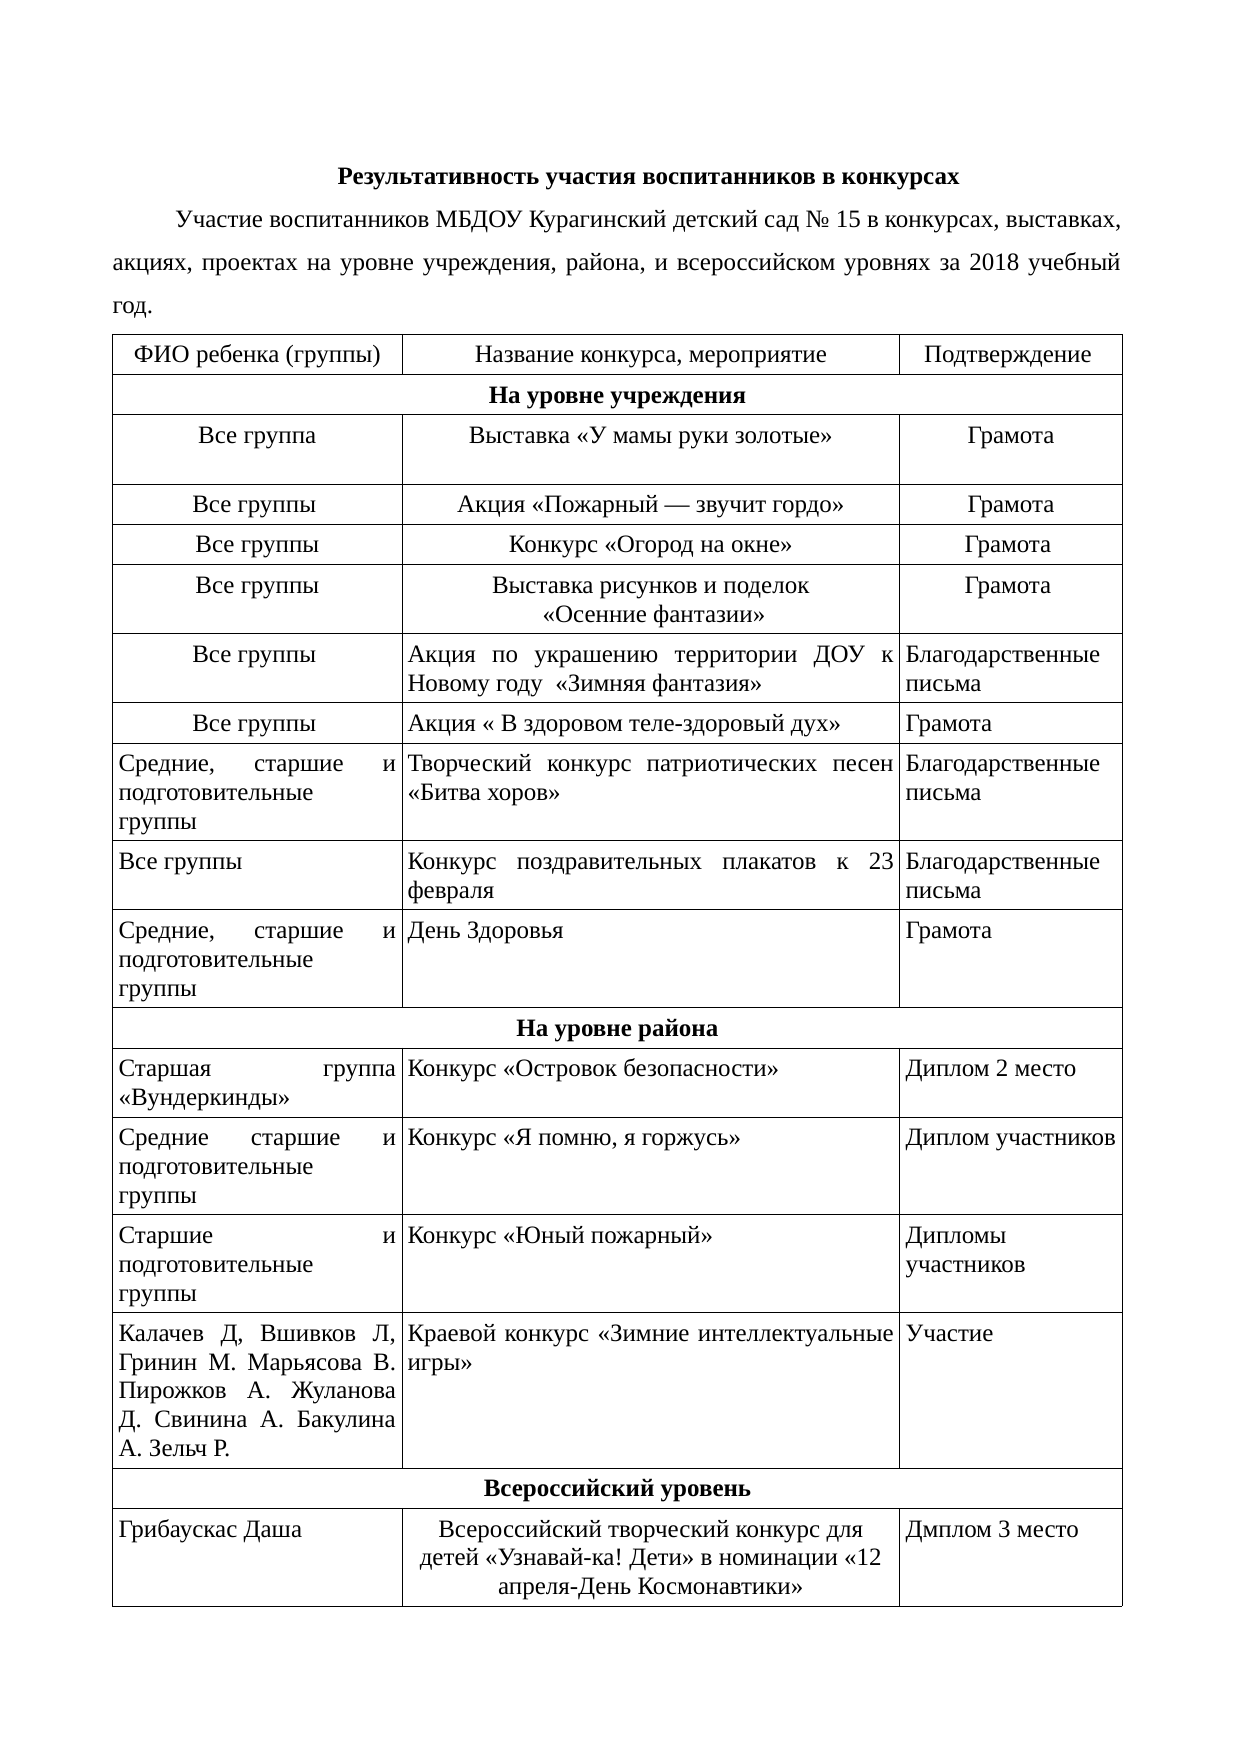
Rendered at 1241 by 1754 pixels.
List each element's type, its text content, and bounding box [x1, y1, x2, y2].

table_cell На уровне района [113, 1008, 1122, 1047]
table_cell Дмплом 3 место [900, 1509, 1122, 1606]
table_cell Грамота [900, 910, 1122, 1007]
table_cell Конкурс «Я помню, я горжусь» [403, 1118, 899, 1214]
table_cell Средние, старшие и подготовительные группы [113, 744, 402, 840]
table_cell Все группы [113, 485, 402, 524]
table_cell Выставка «У мамы руки золотые» [403, 415, 899, 483]
table_cell Средние старшие и подготовительные группы [113, 1118, 402, 1214]
table_cell Старшие и подготовительные группы [113, 1215, 402, 1312]
table_cell Акция «Пожарный — звучит гордо» [403, 485, 899, 524]
table_cell Диплом 2 место [900, 1049, 1122, 1117]
table_cell Конкурс «Островок безопасности» [403, 1049, 899, 1117]
table_cell Все группы [113, 634, 402, 702]
table_cell Выставка рисунков и поделок «Осенние фантазии» [403, 565, 899, 633]
table_header ФИО ребенка (группы) [113, 335, 402, 374]
table_cell Все группы [113, 565, 402, 633]
table_cell Творческий конкурс патриотических песен «Битва хоров» [403, 744, 899, 840]
table_cell Грибаускас Даша [113, 1509, 402, 1606]
table_header Название конкурса, мероприятие [403, 335, 899, 374]
table_cell Акция по украшению территории ДОУ к Новому году «Зимняя фантазия» [403, 634, 899, 702]
table_cell Старшая группа «Вундеркинды» [113, 1049, 402, 1117]
table_cell Благодарственные письма [900, 744, 1122, 840]
table_cell Диплом участников [900, 1118, 1122, 1214]
text Результативность участия воспитанников в конкурсах [112, 161, 1122, 190]
table_cell Краевой конкурс «Зимние интеллектуальные игры» [403, 1313, 899, 1467]
table_cell Средние, старшие и подготовительные группы [113, 910, 402, 1007]
table_cell Все группы [113, 525, 402, 564]
table_header Подтверждение [900, 335, 1122, 374]
table_cell Все группы [113, 841, 402, 909]
table_cell Конкурс «Юный пожарный» [403, 1215, 899, 1312]
text Участие воспитанников МБДОУ Курагинский детский сад № 15 в конкурсах, выставках, акциях, проектах на уровне учреждения, района, и всероссийском уровнях за 2018 учебный год. [112, 204, 1122, 319]
table_cell Все группы [113, 703, 402, 742]
table_cell Грамота [900, 415, 1122, 483]
table_cell Грамота [900, 525, 1122, 564]
table_cell Благодарственные письма [900, 634, 1122, 702]
table_cell На уровне учреждения [113, 375, 1122, 414]
table_cell Всероссийский уровень [113, 1469, 1122, 1508]
table_cell Всероссийский творческий конкурс для детей «Узнавай-ка! Дети» в номинации «12 апреля-День Космонавтики» [403, 1509, 899, 1606]
table_cell Акция « В здоровом теле-здоровый дух» [403, 703, 899, 742]
table_cell Конкурс поздравительных плакатов к 23 февраля [403, 841, 899, 909]
table_cell Дипломы участников [900, 1215, 1122, 1312]
table_cell Грамота [900, 703, 1122, 742]
table_cell Грамота [900, 485, 1122, 524]
table_cell Участие [900, 1313, 1122, 1467]
table_cell Грамота [900, 565, 1122, 633]
table_cell День Здоровья [403, 910, 899, 1007]
table_cell Калачев Д, Вшивков Л, Гринин М. Марьясова В. Пирожков А. Жуланова Д. Свинина А. Бакулина А. Зельч Р. [113, 1313, 402, 1467]
table_cell Благодарственные письма [900, 841, 1122, 909]
table_cell Конкурс «Огород на окне» [403, 525, 899, 564]
table_cell Все группа [113, 415, 402, 483]
